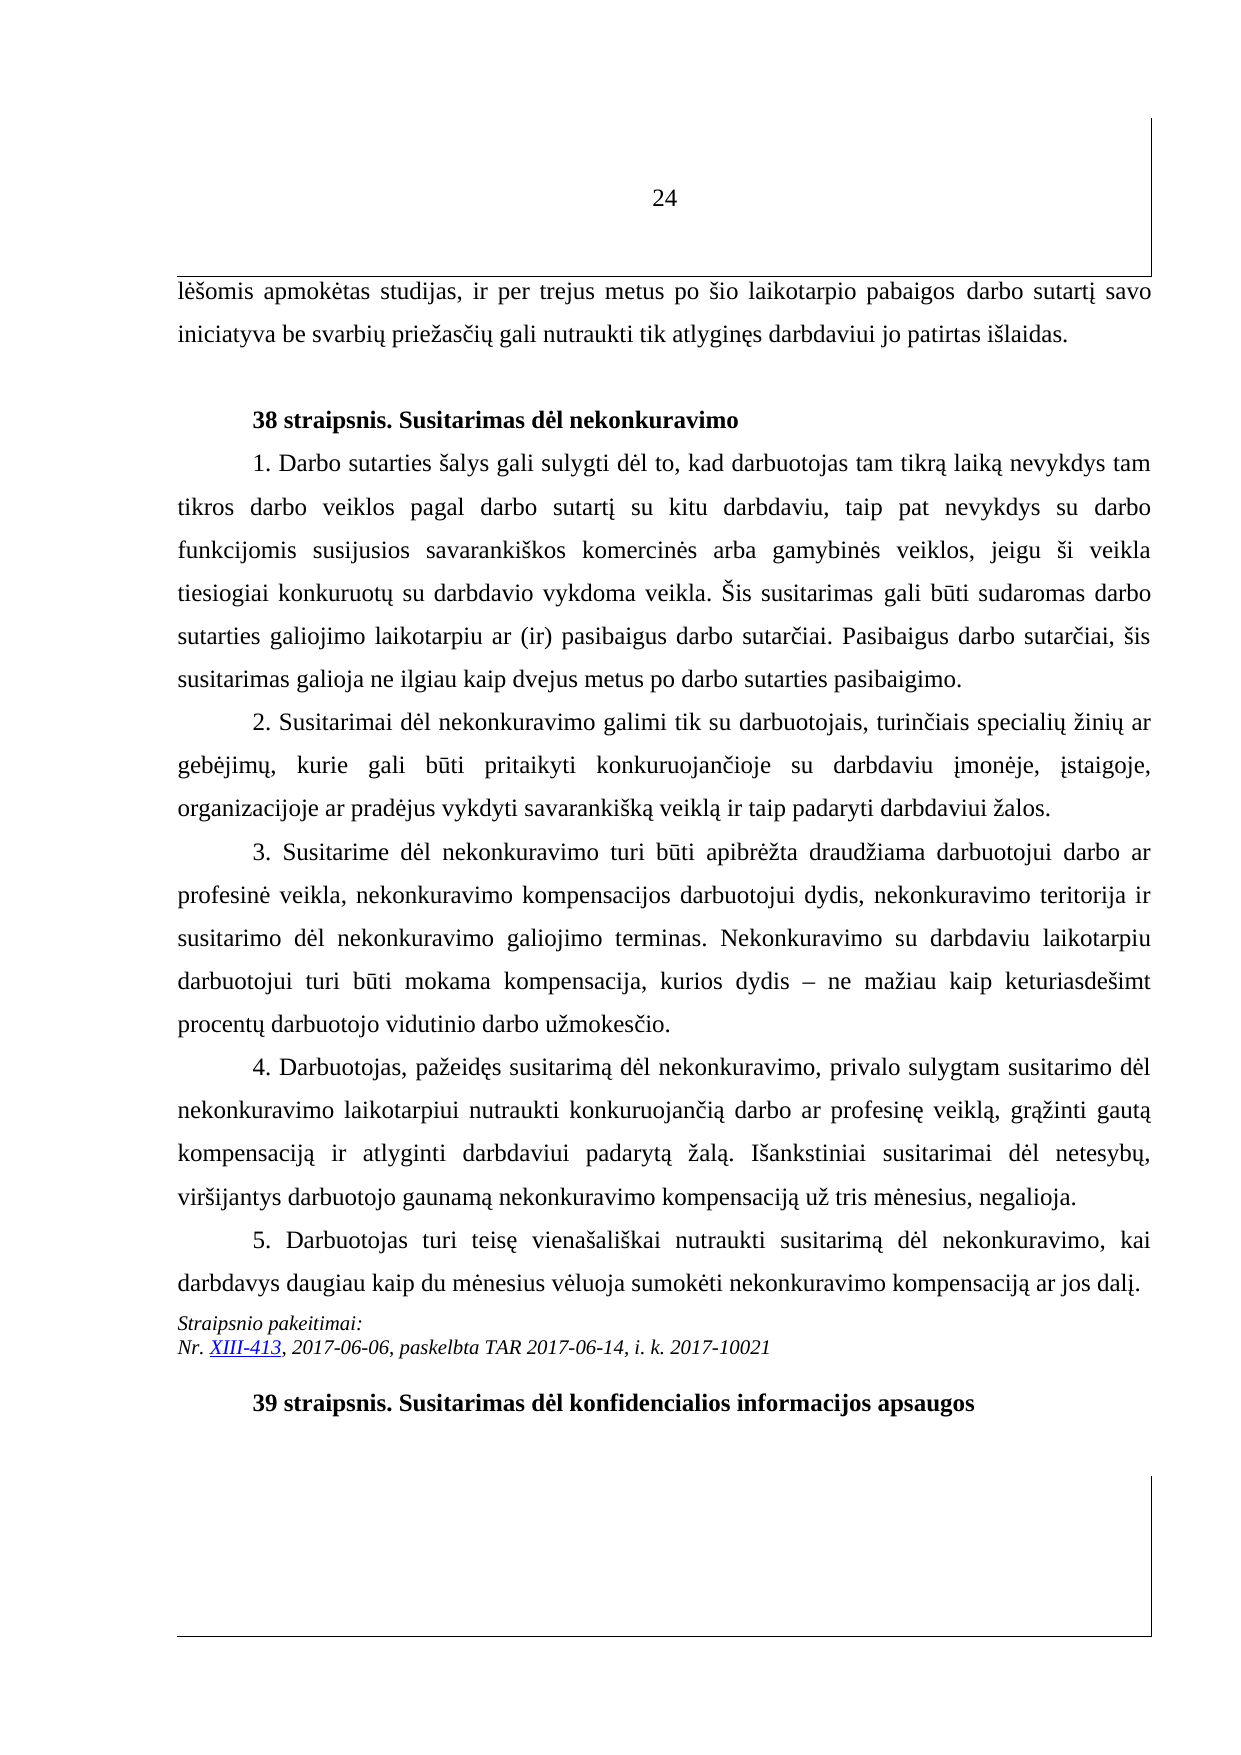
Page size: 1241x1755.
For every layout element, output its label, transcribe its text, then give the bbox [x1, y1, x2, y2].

text 4. Darbuotojas, pažeidęs susitarimą dėl nekonkuravimo, privalo sulygtam susitarimo dėl nekonkuravimo laikotarpiui nutraukti konkuruojančią darbo ar profesinę veiklą, grąžinti gautą kompensaciją ir atlyginti darbdaviui padarytą žalą. Išankstiniai susitarimai dėl netesybų, viršijantys darbuotojo gaunamą nekonkuravimo kompensaciją už tris mėnesius, negalioja. [177, 1052, 1152, 1210]
text Straipsnio pakeitimai: [177, 1311, 1152, 1335]
text 1. Darbo sutarties šalys gali sulygti dėl to, kad darbuotojas tam tikrą laiką nevykdys tam tikros darbo veiklos pagal darbo sutartį su kitu darbdaviu, taip pat nevykdys su darbo funkcijomis susijusios savarankiškos komercinės arba gamybinės veiklos, jeigu ši veikla tiesiogiai konkuruotų su darbdavio vykdoma veikla. Šis susitarimas gali būti sudaromas darbo sutarties galiojimo laikotarpiu ar (ir) pasibaigus darbo sutarčiai. Pasibaigus darbo sutarčiai, šis susitarimas galioja ne ilgiau kaip dvejus metus po darbo sutarties pasibaigimo. [177, 448, 1152, 693]
text Nr. XIII-413, 2017-06-06, paskelbta TAR 2017-06-14, i. k. 2017-10021 [177, 1335, 1152, 1359]
text 2. Susitarimai dėl nekonkuravimo galimi tik su darbuotojais, turinčiais specialių žinių ar gebėjimų, kurie gali būti pritaikyti konkuruojančioje su darbdaviu įmonėje, įstaigoje, organizacijoje ar pradėjus vykdyti savarankišką veiklą ir taip padaryti darbdaviui žalos. [177, 707, 1152, 822]
subtitle 38 straipsnis. Susitarimas dėl nekonkuravimo [177, 405, 1152, 434]
text lėšomis apmokėtas studijas, ir per trejus metus po šio laikotarpio pabaigos darbo sutartį savo iniciatyva be svarbių priežasčių gali nutraukti tik atlyginęs darbdaviui jo patirtas išlaidas. [177, 276, 1152, 348]
subtitle 39 straipsnis. Susitarimas dėl konfidencialios informacijos apsaugos [177, 1388, 1152, 1417]
text 5. Darbuotojas turi teisę vienašališkai nutraukti susitarimą dėl nekonkuravimo, kai darbdavys daugiau kaip du mėnesius vėluoja sumokėti nekonkuravimo kompensaciją ar jos dalį. [177, 1225, 1152, 1297]
text 3. Susitarime dėl nekonkuravimo turi būti apibrėžta draudžiama darbuotojui darbo ar profesinė veikla, nekonkuravimo kompensacijos darbuotojui dydis, nekonkuravimo teritorija ir susitarimo dėl nekonkuravimo galiojimo terminas. Nekonkuravimo su darbdaviu laikotarpiu darbuotojui turi būti mokama kompensacija, kurios dydis – ne mažiau kaip keturiasdešimt procentų darbuotojo vidutinio darbo užmokesčio. [177, 837, 1152, 1038]
